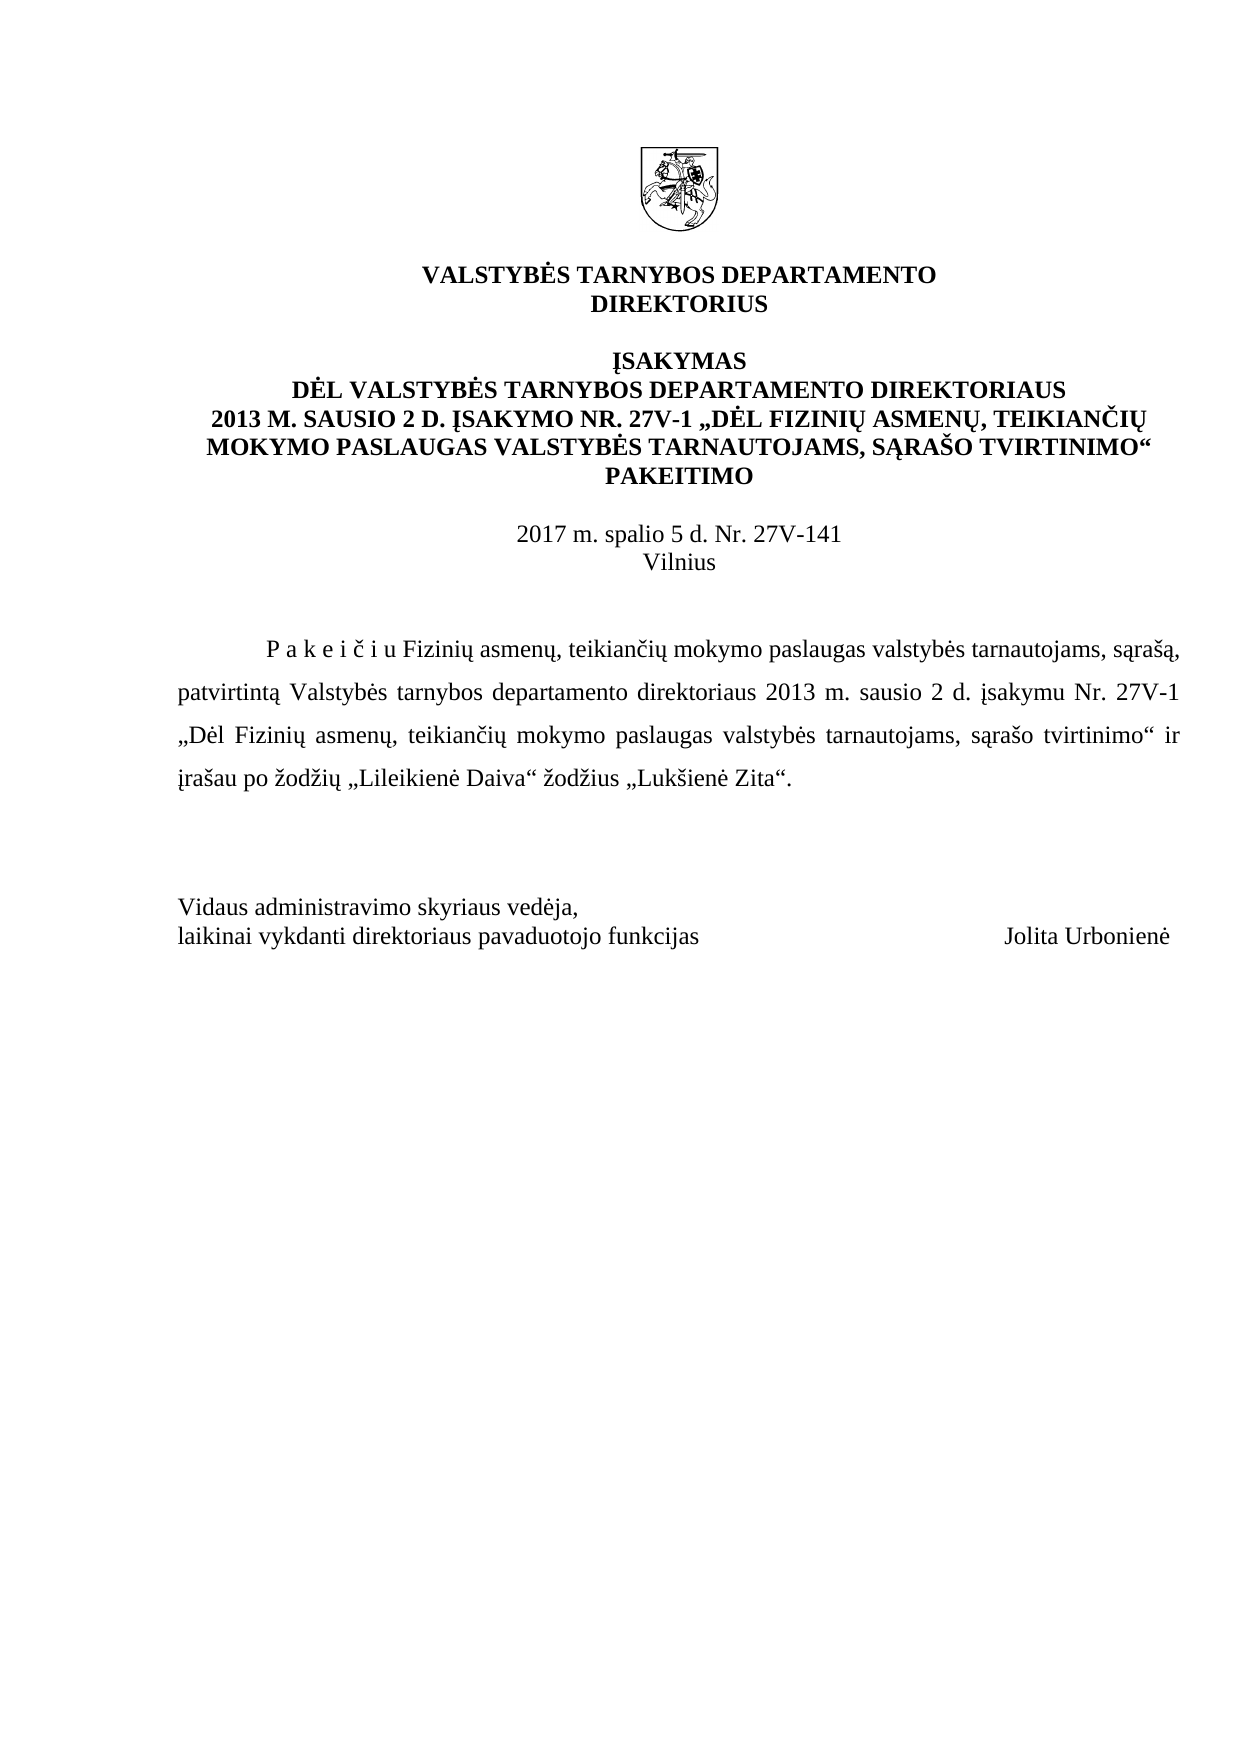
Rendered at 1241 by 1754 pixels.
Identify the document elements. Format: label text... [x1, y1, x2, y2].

text laikinai vykdanti direktoriaus pavaduotojo funkcijas Jolita Urbonienė [177, 921, 1181, 950]
text Vidaus administravimo skyriaus vedėja, [177, 892, 1181, 921]
text Vilnius [177, 547, 1181, 576]
text 2017 m. spalio 5 d. Nr. 27V-141 [177, 519, 1181, 547]
text DIREKTORIUS [177, 289, 1181, 317]
text ĮSAKYMAS [177, 346, 1181, 375]
text DĖL VALSTYBĖS TARNYBOS DEPARTAMENTO DIREKTORIAUS 2013 m. SAUSIO 2 d. įsakymo NR. 27v-1 „dėl FIZINIŲ ASMENŲ, TEIKIANČIŲ MOKYMO PASLAUGAS VALSTYBĖS TARNAUTOJAMS, SĄRAŠO TVIRTINIMO“ PAKEITIMO [177, 375, 1181, 490]
text VALSTYBĖS TARNYBOS DEPARTAMENTO [177, 260, 1181, 289]
text P a k e i č i u Fizinių asmenų, teikiančių mokymo paslaugas valstybės tarnautojams, sąrašą, patvirtintą Valstybės tarnybos departamento direktoriaus 2013 m. sausio 2 d. įsakymu Nr. 27V-1 „Dėl Fizinių asmenų, teikiančių mokymo paslaugas valstybės tarnautojams, sąrašo tvirtinimo“ ir įrašau po žodžių „Lileikienė Daiva“ žodžius „Lukšienė Zita“. [177, 634, 1181, 792]
